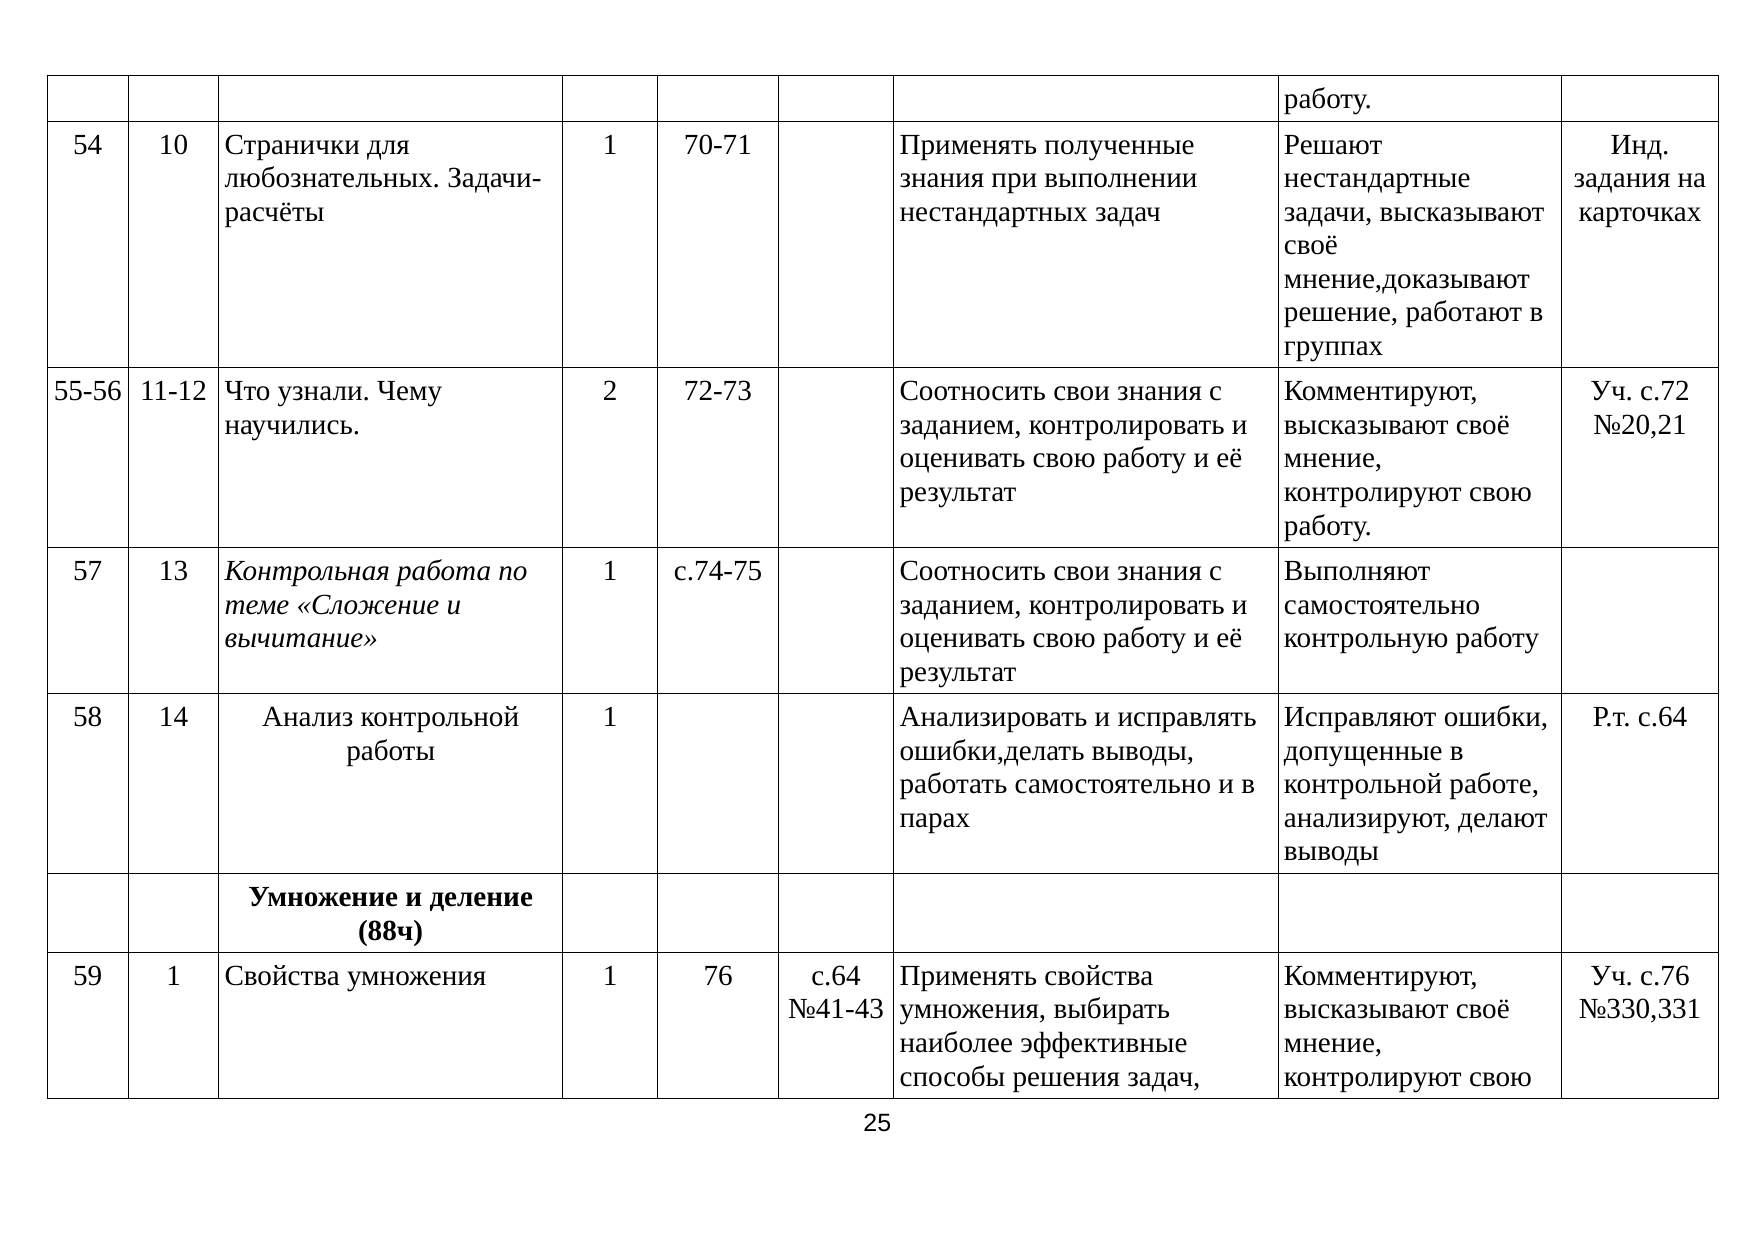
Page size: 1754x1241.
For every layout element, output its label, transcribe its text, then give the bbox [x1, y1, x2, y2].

table_cell 59 [48, 953, 128, 1098]
table_cell [563, 874, 657, 952]
table_cell с.74-75 [658, 548, 778, 693]
table_cell [48, 76, 128, 121]
table_cell 2 [563, 368, 657, 547]
table_cell 13 [129, 548, 218, 693]
table_cell 14 [129, 694, 218, 873]
table_cell Применять свойства умножения, выбирать наиболее эффективные способы решения задач, [894, 953, 1278, 1098]
table_cell Комментируют, высказывают своё мнение, контролируют свою работу. [1279, 368, 1561, 547]
table_cell [894, 874, 1278, 952]
table_cell [658, 76, 778, 121]
table_cell [48, 874, 128, 952]
table_cell [658, 874, 778, 952]
table_cell [1562, 76, 1718, 121]
table_cell Решают нестандартные задачи, высказывают своё мнение,доказывают решение, работают в группах [1279, 122, 1561, 367]
table_cell 76 [658, 953, 778, 1098]
table_cell 58 [48, 694, 128, 873]
table_cell [658, 694, 778, 873]
table_cell Контрольная работа по теме «Сложение и вычитание» [219, 548, 562, 693]
table_cell [894, 76, 1278, 121]
table_cell [779, 694, 893, 873]
table_cell Исправляют ошибки, допущенные в контрольной работе, анализируют, делают выводы [1279, 694, 1561, 873]
table_cell 1 [563, 548, 657, 693]
table_cell Анализ контрольной работы [219, 694, 562, 873]
table_cell Соотносить свои знания с заданием, контролировать и оценивать свою работу и её результат [894, 368, 1278, 547]
table_cell Странички для любознательных. Задачи-расчёты [219, 122, 562, 367]
table_cell работу. [1279, 76, 1561, 121]
table_cell с.64 №41-43 [779, 953, 893, 1098]
table_cell Выполняют самостоятельно контрольную работу [1279, 548, 1561, 693]
table_cell [219, 76, 562, 121]
table_cell [779, 368, 893, 547]
table_cell 1 [563, 953, 657, 1098]
table_cell Р.т. с.64 [1562, 694, 1718, 873]
table_cell [1279, 874, 1561, 952]
table_cell [1562, 874, 1718, 952]
table_cell 57 [48, 548, 128, 693]
table_cell Анализировать и исправлять ошибки,делать выводы, работать самостоятельно и в парах [894, 694, 1278, 873]
table_cell Применять полученные знания при выполнении нестандартных задач [894, 122, 1278, 367]
table_cell [563, 76, 657, 121]
table_cell [779, 76, 893, 121]
table_cell Комментируют, высказывают своё мнение, контролируют свою [1279, 953, 1561, 1098]
table_cell 54 [48, 122, 128, 367]
table_cell [779, 874, 893, 952]
table_cell Свойства умножения [219, 953, 562, 1098]
table_cell [779, 548, 893, 693]
table_cell Что узнали. Чему научились. [219, 368, 562, 547]
table_cell Уч. с.72 №20,21 [1562, 368, 1718, 547]
table_cell 1 [129, 953, 218, 1098]
table_cell Инд. задания на карточках [1562, 122, 1718, 367]
table_cell [129, 76, 218, 121]
table_cell [779, 122, 893, 367]
table_cell 1 [563, 122, 657, 367]
table_cell 1 [563, 694, 657, 873]
table_cell [129, 874, 218, 952]
table_cell 10 [129, 122, 218, 367]
table_cell Умножение и деление (88ч) [219, 874, 562, 952]
table_cell 70-71 [658, 122, 778, 367]
table_cell 11-12 [129, 368, 218, 547]
table_cell [1562, 548, 1718, 693]
table_cell 55-56 [48, 368, 128, 547]
table_cell Соотносить свои знания с заданием, контролировать и оценивать свою работу и её результат [894, 548, 1278, 693]
table_cell 72-73 [658, 368, 778, 547]
table_cell Уч. с.76 №330,331 [1562, 953, 1718, 1098]
